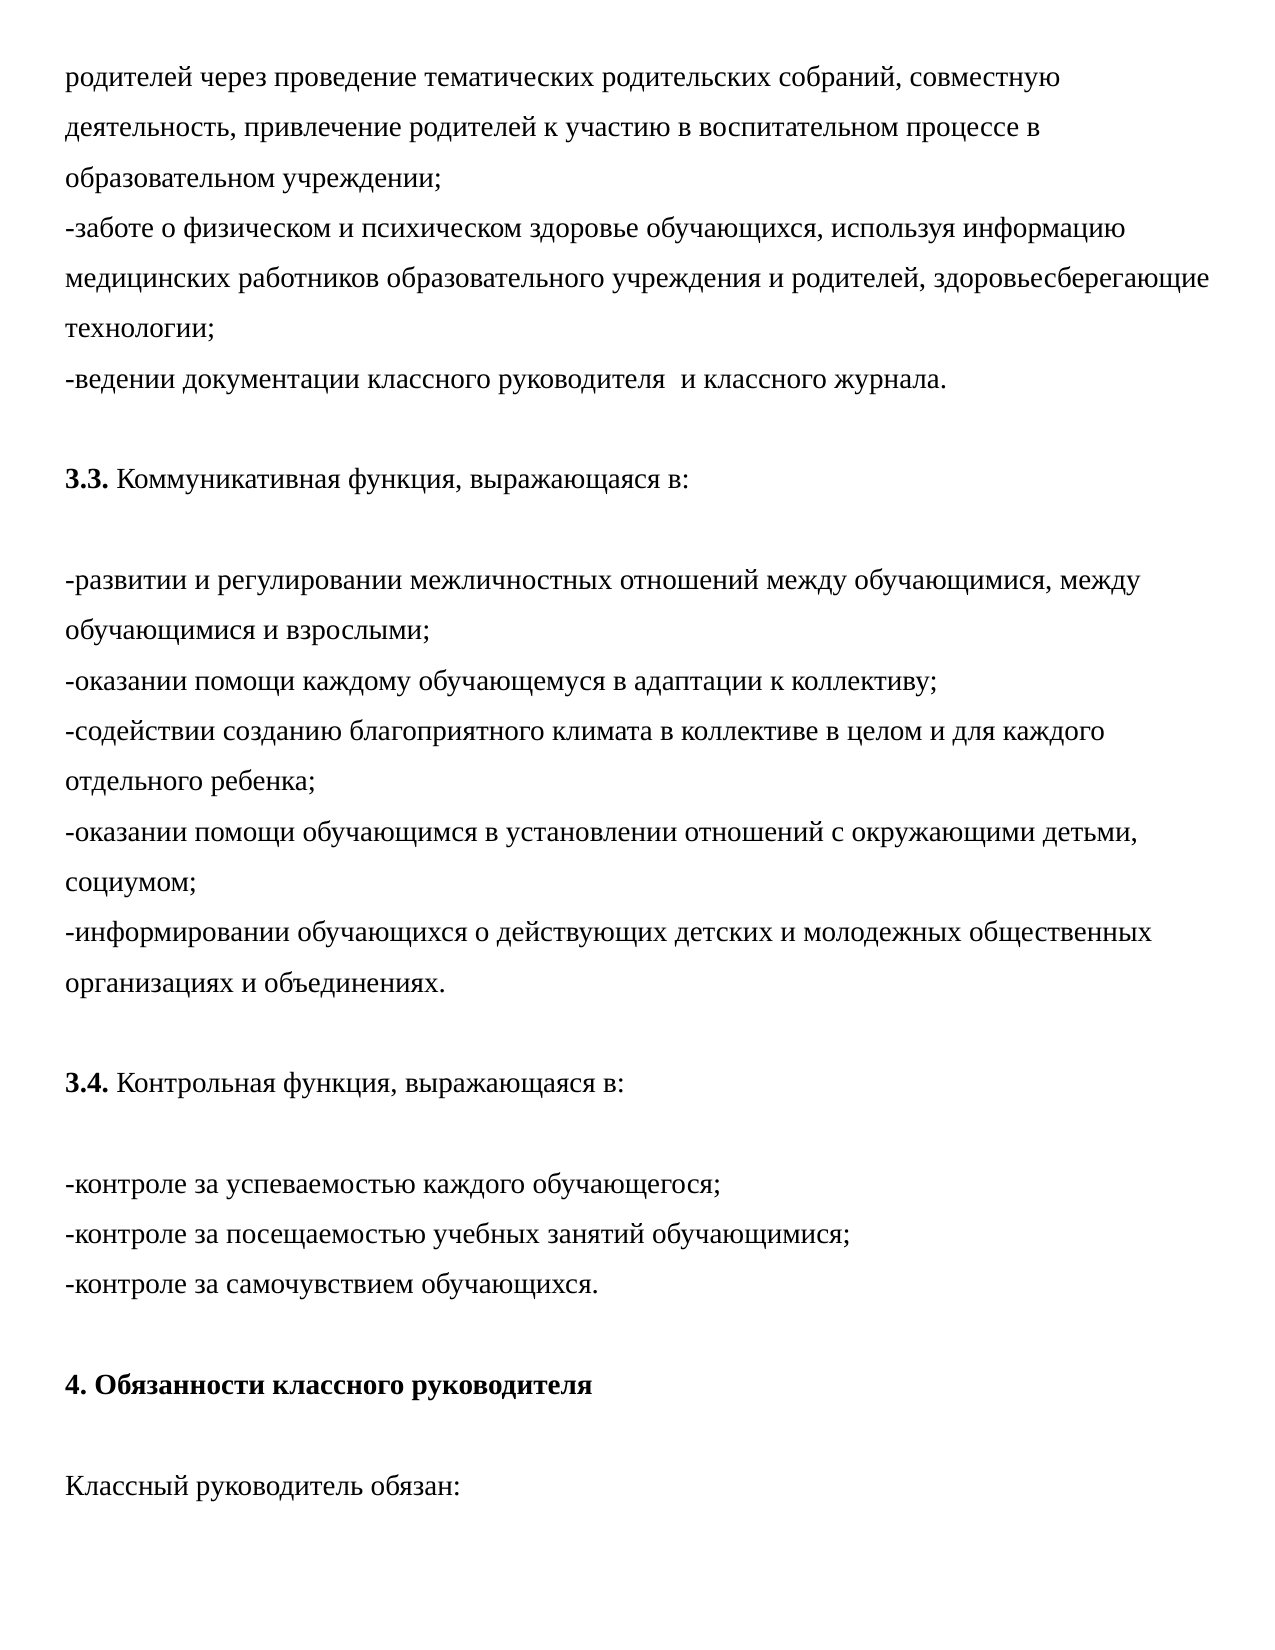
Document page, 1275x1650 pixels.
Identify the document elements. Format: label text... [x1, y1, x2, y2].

text родителей через проведение тематических родительских собраний, совместную деятельность, привлечение родителей к участию в воспитательном процессе в образовательном учреждении; -заботе о физическом и психическом здоровье обучающихся, используя информацию медицинских работников образовательного учреждения и родителей, здоровьесберегающие технологии; -ведении документации классного руководителя и классного журнала. 3.3. Коммуникативная функция, выражающаяся в: -развитии и регулировании межличностных отношений между обучающимися, между обучающимися и взрослыми; -оказании помощи каждому обучающемуся в адаптации к коллективу; -содействии созданию благоприятного климата в коллективе в целом и для каждого отдельного ребенка; -оказании помощи обучающимся в установлении отношений с окружающими детьми, социумом; -информировании обучающихся о действующих детских и молодежных общественных организациях и объединениях. 3.4. Контрольная функция, выражающаяся в: -контроле за успеваемостью каждого обучающегося; -контроле за посещаемостью учебных занятий обучающимися; -контроле за самочувствием обучающихся. 4. Обязанности классного руководителя Классный руководитель обязан: [65, 59, 1216, 1552]
